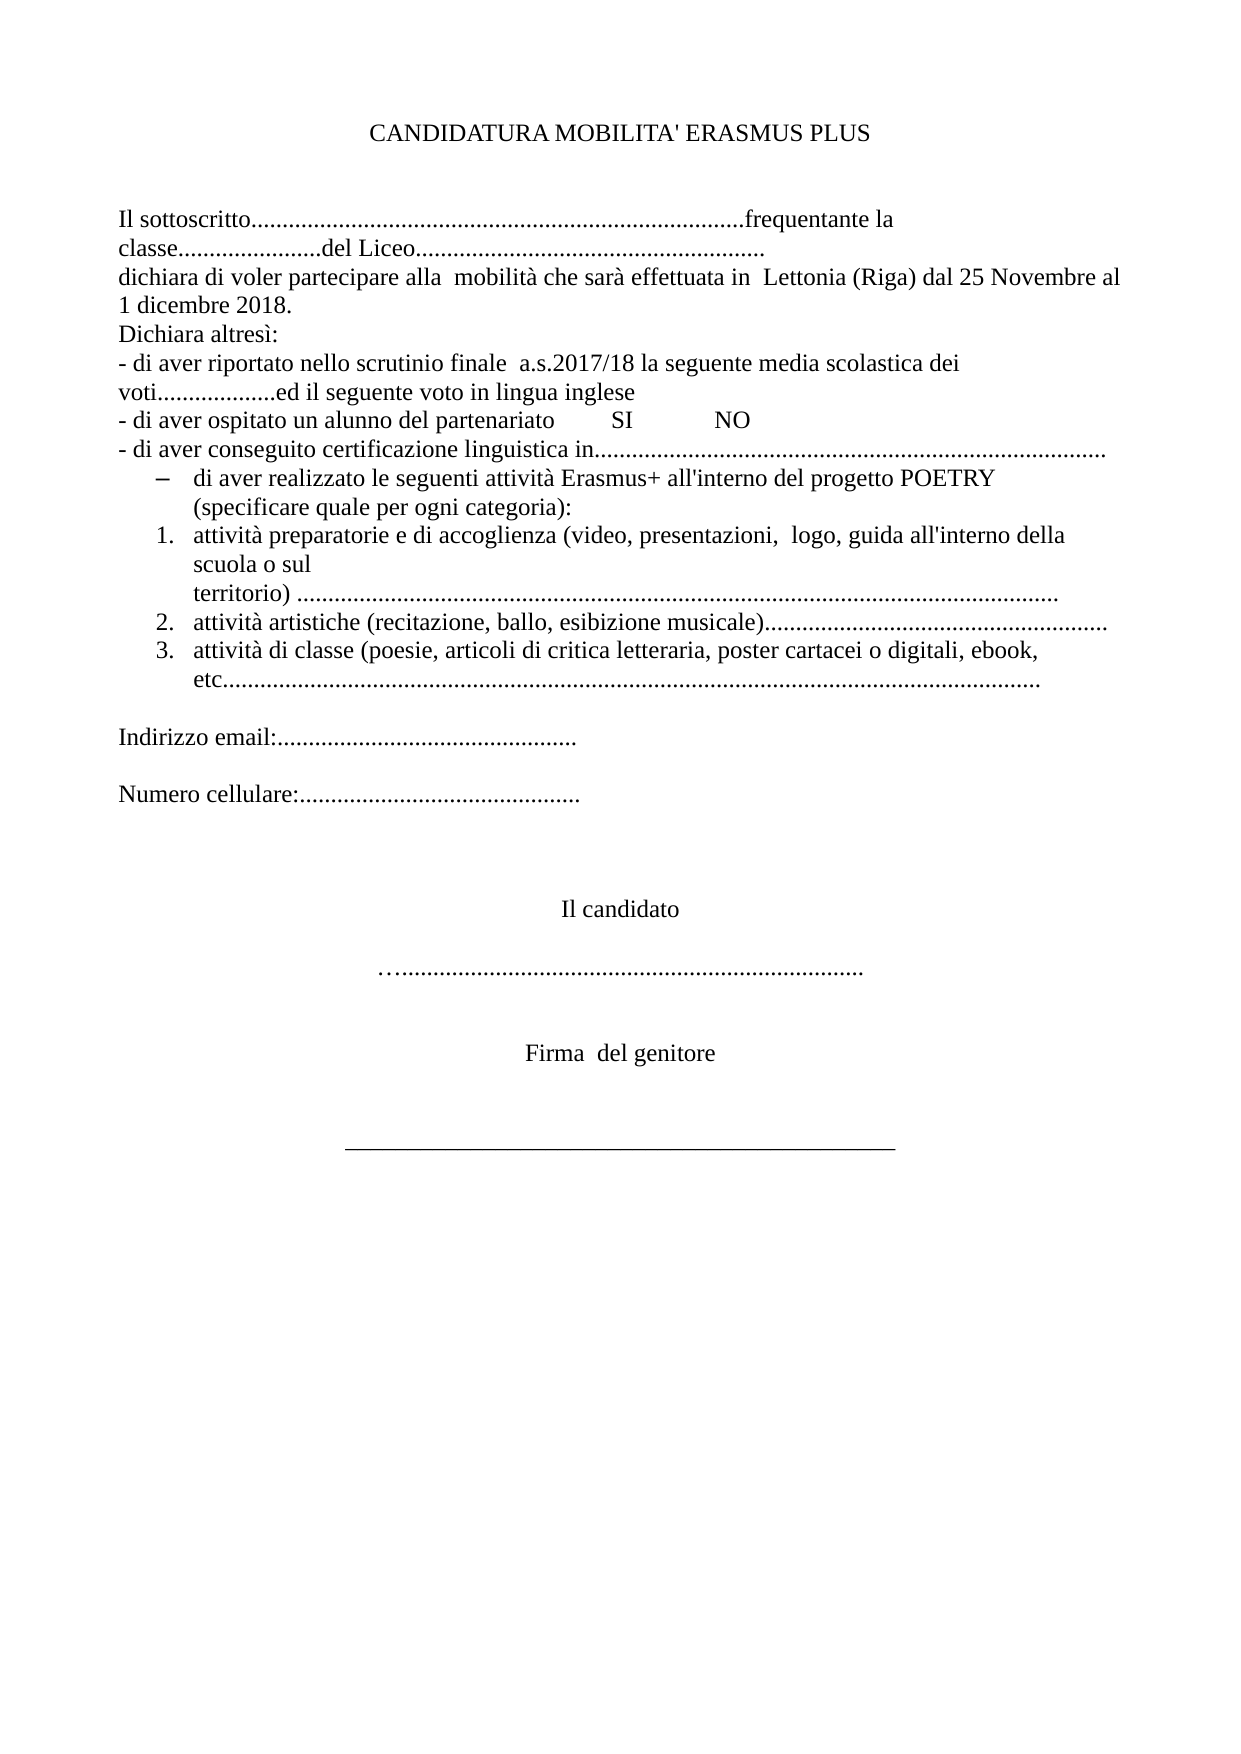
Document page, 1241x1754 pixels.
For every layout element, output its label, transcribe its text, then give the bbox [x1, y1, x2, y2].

text - di aver riportato nello scrutinio finale a.s.2017/18 la seguente media scolastica dei voti...................ed il seguente voto in lingua inglese [118, 348, 1122, 406]
text Firma del genitore [118, 1038, 1122, 1067]
text - di aver ospitato un alunno del partenariato SI NO [118, 406, 1122, 434]
text Il candidato [118, 894, 1122, 923]
list (specificare quale per ogni categoria): [156, 492, 1122, 521]
text ____________________________________________ [118, 1124, 1122, 1153]
text dichiara di voler partecipare alla mobilità che sarà effettuata in Lettonia (Riga) dal 25 Novembre al 1 dicembre 2018. [118, 262, 1122, 319]
list di aver realizzato le seguenti attività Erasmus+ all'interno del progetto POETRY [156, 463, 1122, 492]
text ….......................................................................... [118, 952, 1122, 981]
text - di aver conseguito certificazione linguistica in.................................................................................. [118, 434, 1122, 463]
text Indirizzo email:................................................ [118, 722, 1122, 751]
list attività preparatorie e di accoglienza (video, presentazioni, logo, guida all'interno della scuola o sul territorio) .......................................................................................................................... [156, 521, 1122, 607]
text Numero cellulare:............................................. [118, 779, 1122, 808]
list attività artistiche (recitazione, ballo, esibizione musicale)....................................................... [156, 607, 1122, 636]
text Dichiara altresì: [118, 319, 1122, 348]
text CANDIDATURA MOBILITA' ERASMUS PLUS [118, 118, 1122, 147]
text Il sottoscritto...............................................................................frequentante la classe.......................del Liceo........................................................ [118, 204, 1122, 262]
list attività di classe (poesie, articoli di critica letteraria, poster cartacei o digitali, ebook, etc................................................................................................................................... [156, 636, 1122, 693]
